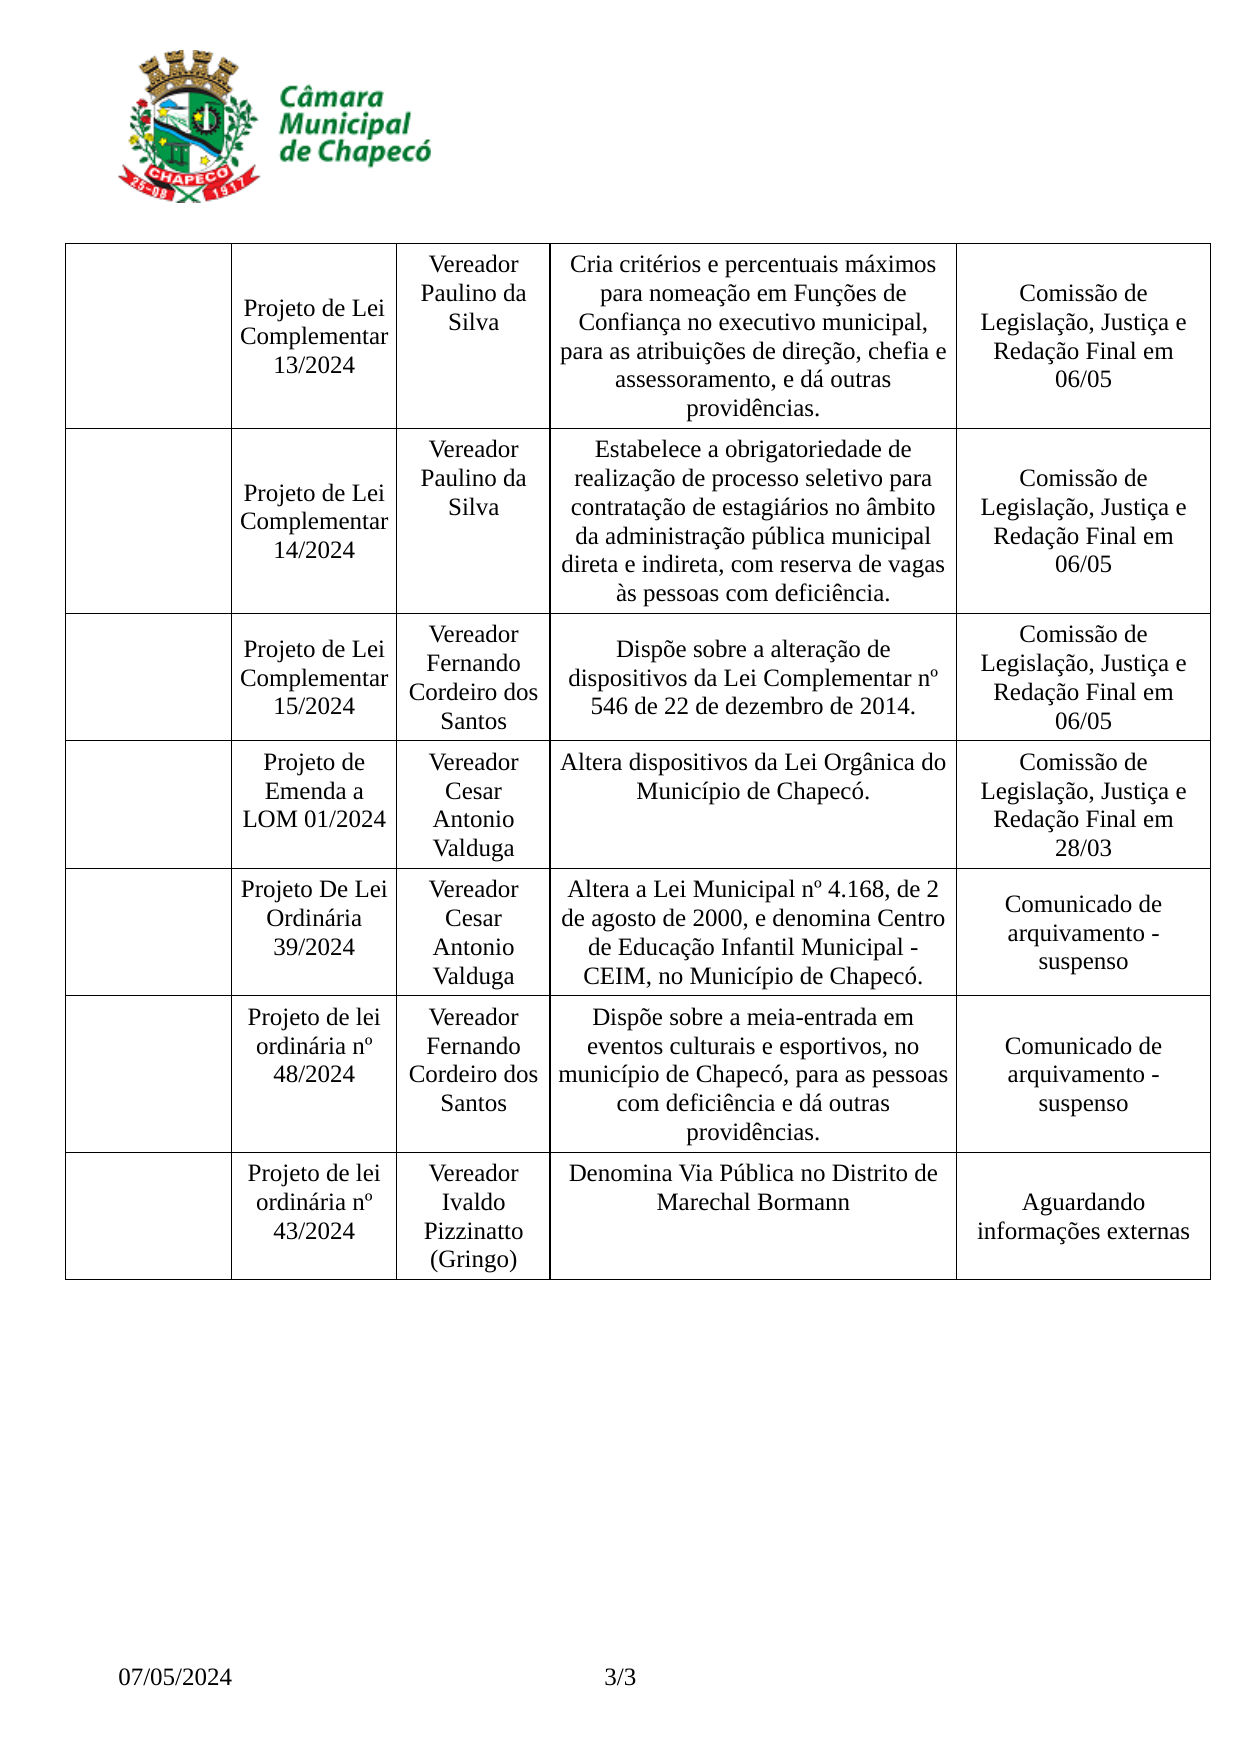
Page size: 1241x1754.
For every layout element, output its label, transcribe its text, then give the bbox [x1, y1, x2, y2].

table_cell Projeto de Lei Complementar 14/2024 [232, 429, 396, 613]
table_cell [66, 614, 231, 740]
table_cell Aguardando informações externas [957, 1153, 1210, 1279]
table_cell Comunicado de arquivamento - suspenso [957, 996, 1210, 1152]
table_cell Cria critérios e percentuais máximos para nomeação em Funções de Confiança no executivo municipal, para as atribuições de direção, chefia e assessoramento, e dá outras providências. [551, 244, 956, 428]
table_cell Vereador Paulino da Silva [397, 429, 549, 613]
table_cell [66, 869, 231, 995]
picture [118, 50, 431, 203]
table_cell Projeto De Lei Ordinária 39/2024 [232, 869, 396, 995]
table_cell Vereador Fernando Cordeiro dos Santos [397, 996, 549, 1152]
table_cell Dispõe sobre a meia-entrada em eventos culturais e esportivos, no município de Chapecó, para as pessoas com deficiência e dá outras providências. [551, 996, 956, 1152]
table_cell Denomina Via Pública no Distrito de Marechal Bormann [551, 1153, 956, 1279]
table_cell Dispõe sobre a alteração de dispositivos da Lei Complementar nº 546 de 22 de dezembro de 2014. [551, 614, 956, 740]
table_cell [66, 1153, 231, 1279]
table_cell Comunicado de arquivamento - suspenso [957, 869, 1210, 995]
table_cell [66, 429, 231, 613]
table_cell Estabelece a obrigatoriedade de realização de processo seletivo para contratação de estagiários no âmbito da administração pública municipal direta e indireta, com reserva de vagas às pessoas com deficiência. [551, 429, 956, 613]
table_cell Comissão de Legislação, Justiça e Redação Final em 06/05 [957, 244, 1210, 428]
table_cell Vereador Fernando Cordeiro dos Santos [397, 614, 549, 740]
table_cell Comissão de Legislação, Justiça e Redação Final em 06/05 [957, 614, 1210, 740]
table_cell Projeto de Lei Complementar 13/2024 [232, 244, 396, 428]
table_cell Vereador Cesar Antonio Valduga [397, 741, 549, 868]
table_cell Altera a Lei Municipal nº 4.168, de 2 de agosto de 2000, e denomina Centro de Educação Infantil Municipal - CEIM, no Município de Chapecó. [551, 869, 956, 995]
table_cell Altera dispositivos da Lei Orgânica do Município de Chapecó. [551, 741, 956, 868]
table_cell Projeto de lei ordinária nº 43/2024 [232, 1153, 396, 1279]
table_cell Projeto de lei ordinária nº 48/2024 [232, 996, 396, 1152]
table_cell Projeto de Emenda a LOM 01/2024 [232, 741, 396, 868]
table_cell Vereador Paulino da Silva [397, 244, 549, 428]
table_cell Vereador Ivaldo Pizzinatto (Gringo) [397, 1153, 549, 1279]
table_cell Vereador Cesar Antonio Valduga [397, 869, 549, 995]
table_cell Comissão de Legislação, Justiça e Redação Final em 06/05 [957, 429, 1210, 613]
table_cell [66, 244, 231, 428]
table_cell Comissão de Legislação, Justiça e Redação Final em 28/03 [957, 741, 1210, 868]
table_cell [66, 996, 231, 1152]
table_cell [66, 741, 231, 868]
table_cell Projeto de Lei Complementar 15/2024 [232, 614, 396, 740]
